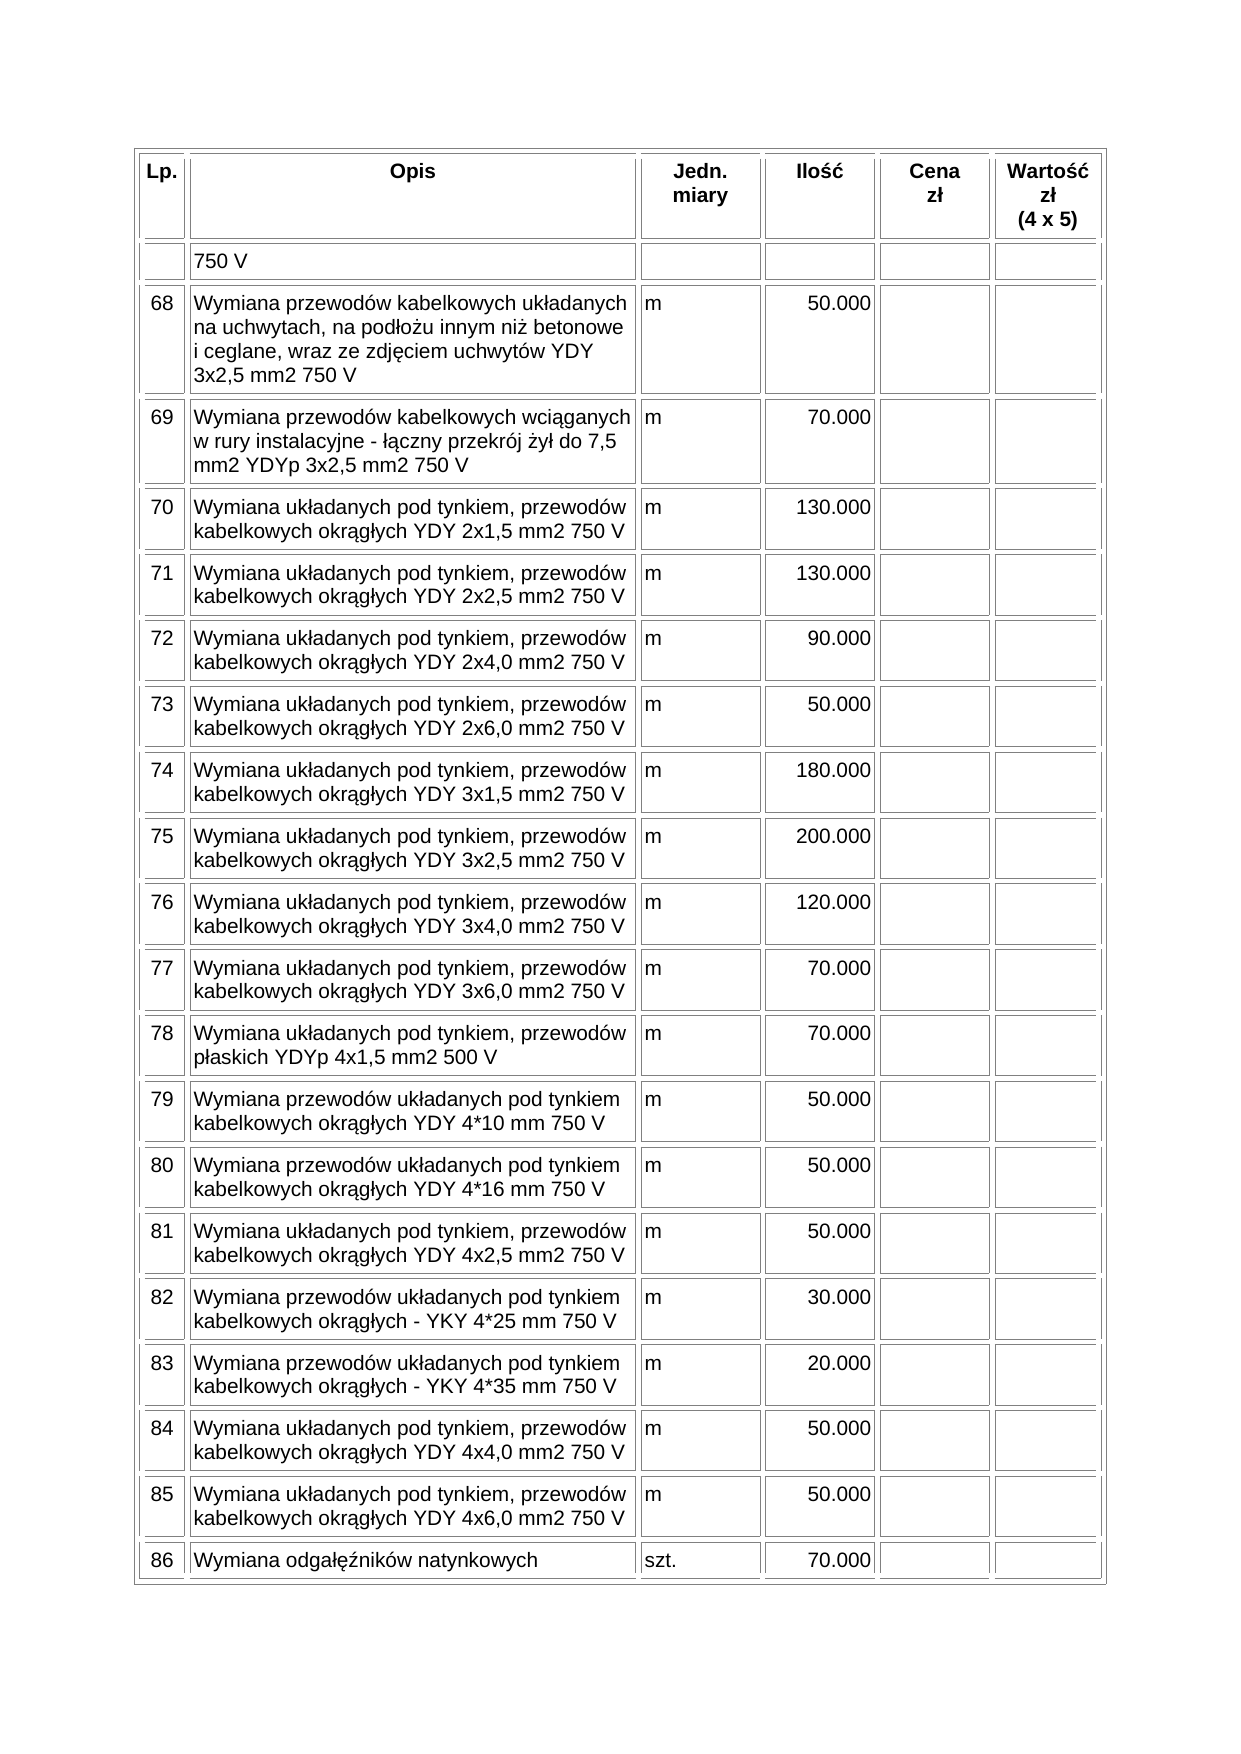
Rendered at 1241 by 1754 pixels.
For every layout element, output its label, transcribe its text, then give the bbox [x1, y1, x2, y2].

table_cell [877, 1010, 992, 1075]
table_cell [992, 1470, 1103, 1536]
table_cell [992, 1141, 1103, 1207]
table_cell 70.000 [763, 393, 877, 483]
table_cell Wymiana układanych pod tynkiem, przewodów kabelkowych okrągłych YDY 2x2,5 mm2 750 V [187, 549, 638, 614]
table_cell [763, 238, 877, 279]
table_cell [881, 621, 989, 680]
table_cell Wymiana układanych pod tynkiem, przewodów kabelkowych okrągłych YDY 3x6,0 mm2 750 V [187, 944, 638, 1009]
table_cell Wymiana przewodów układanych pod tynkiem kabelkowych okrągłych YDY 4*10 mm 750 V [187, 1075, 638, 1141]
table_header Cena zł [877, 149, 992, 237]
table_cell 130.000 [763, 483, 877, 549]
table_cell m [638, 944, 762, 1009]
table_cell 79 [137, 1075, 187, 1141]
table_cell m [638, 1405, 762, 1470]
table_cell m [638, 1207, 762, 1273]
table_cell 77 [137, 944, 187, 1009]
table_cell 78 [137, 1010, 187, 1075]
table_cell 76 [137, 878, 187, 944]
table_cell [137, 238, 187, 279]
table_cell [877, 1075, 992, 1141]
table_cell [877, 238, 992, 279]
table_cell [992, 812, 1103, 878]
table_cell m [638, 1141, 762, 1207]
table_cell 50.000 [763, 1405, 877, 1470]
table_header Opis [187, 149, 638, 237]
table_cell [877, 393, 992, 483]
table_cell Wymiana układanych pod tynkiem, przewodów kabelkowych okrągłych YDY 3x1,5 mm2 750 V [187, 746, 638, 812]
table_cell 72 [137, 615, 187, 680]
table_cell 82 [137, 1273, 187, 1339]
table_header Wartość zł (4 x 5) [992, 149, 1103, 237]
table_cell [881, 1214, 989, 1273]
table_cell Wymiana przewodów kabelkowych układanych na uchwytach, na podłożu innym niż betonowe i ceglane, wraz ze zdjęciem uchwytów YDY 3x2,5 mm2 750 V [187, 279, 638, 393]
table_header Ilość [763, 149, 877, 237]
table_cell [877, 1536, 992, 1578]
table_cell [992, 279, 1103, 393]
table_cell Wymiana przewodów układanych pod tynkiem kabelkowych okrągłych YDY 4*16 mm 750 V [187, 1141, 638, 1207]
table_cell [992, 483, 1103, 549]
table_cell [992, 1075, 1103, 1141]
table_header Jedn. miary [638, 149, 762, 237]
table_cell [992, 1405, 1103, 1470]
table_cell [992, 238, 1103, 279]
table_cell Wymiana układanych pod tynkiem, przewodów kabelkowych okrągłych YDY 2x6,0 mm2 750 V [187, 680, 638, 746]
table_cell Wymiana układanych pod tynkiem, przewodów kabelkowych okrągłych YDY 4x2,5 mm2 750 V [187, 1207, 638, 1273]
table_cell 130.000 [763, 549, 877, 614]
table_cell m [638, 393, 762, 483]
table_cell m [638, 680, 762, 746]
table_cell [881, 1345, 989, 1404]
table_cell 750 V [187, 238, 638, 279]
table_cell [881, 687, 989, 746]
table_cell 83 [137, 1339, 187, 1404]
table_cell [877, 1470, 992, 1536]
table_cell [881, 286, 989, 393]
table_cell [877, 812, 992, 878]
table_cell 86 [137, 1536, 187, 1578]
table_cell Wymiana układanych pod tynkiem, przewodów kabelkowych okrągłych YDY 3x2,5 mm2 750 V [187, 812, 638, 878]
table_cell m [638, 1010, 762, 1075]
table_cell m [638, 615, 762, 680]
table_cell [881, 1279, 989, 1339]
table_cell [881, 1148, 989, 1207]
table_cell [638, 238, 762, 279]
table_cell [881, 489, 989, 549]
table_cell 69 [137, 393, 187, 483]
table_cell Wymiana przewodów układanych pod tynkiem kabelkowych okrągłych - YKY 4*35 mm 750 V [187, 1339, 638, 1404]
table_cell Wymiana układanych pod tynkiem, przewodów kabelkowych okrągłych YDY 4x4,0 mm2 750 V [187, 1405, 638, 1470]
table_cell [992, 615, 1103, 680]
table_cell m [638, 1075, 762, 1141]
table_cell 84 [137, 1405, 187, 1470]
table_cell [992, 1207, 1103, 1273]
table_cell [992, 746, 1103, 812]
table_cell Wymiana układanych pod tynkiem, przewodów kabelkowych okrągłych YDY 4x6,0 mm2 750 V [187, 1470, 638, 1536]
table_cell m [638, 279, 762, 393]
table_cell 200.000 [763, 812, 877, 878]
table_cell [992, 1339, 1103, 1404]
table_cell [877, 878, 992, 944]
table_cell [881, 244, 989, 279]
table_cell Wymiana układanych pod tynkiem, przewodów kabelkowych okrągłych YDY 3x4,0 mm2 750 V [187, 878, 638, 944]
table_cell [881, 884, 989, 944]
table_cell m [638, 812, 762, 878]
table_cell Wymiana układanych pod tynkiem, przewodów kabelkowych okrągłych YDY 2x4,0 mm2 750 V [187, 615, 638, 680]
table_cell 74 [137, 746, 187, 812]
table_cell 50.000 [763, 1470, 877, 1536]
table_cell 81 [137, 1207, 187, 1273]
table_cell [992, 393, 1103, 483]
table_cell [881, 950, 989, 1009]
table_cell [877, 1339, 992, 1404]
table_cell 68 [137, 279, 187, 393]
table_cell [877, 483, 992, 549]
table_cell [992, 680, 1103, 746]
table_cell [992, 1010, 1103, 1075]
table_cell 73 [137, 680, 187, 746]
table_cell m [638, 1470, 762, 1536]
table_cell 20.000 [763, 1339, 877, 1404]
table_cell 50.000 [763, 680, 877, 746]
table_cell [881, 1477, 989, 1536]
table_cell m [638, 1339, 762, 1404]
table_cell [881, 1082, 989, 1141]
table_cell m [638, 1273, 762, 1339]
table_cell [877, 1405, 992, 1470]
table_cell 180.000 [763, 746, 877, 812]
table_cell [992, 1273, 1103, 1339]
table_header Lp. [137, 149, 187, 237]
table_cell [877, 1273, 992, 1339]
table_cell [992, 878, 1103, 944]
table_cell [877, 615, 992, 680]
table_cell [877, 746, 992, 812]
table_cell [881, 819, 989, 878]
table_cell 50.000 [763, 279, 877, 393]
table_cell Wymiana układanych pod tynkiem, przewodów kabelkowych okrągłych YDY 2x1,5 mm2 750 V [187, 483, 638, 549]
table_cell szt. [638, 1536, 762, 1578]
table_cell m [638, 878, 762, 944]
table_cell 70.000 [763, 1536, 877, 1578]
table_cell 80 [137, 1141, 187, 1207]
table_cell 85 [137, 1470, 187, 1536]
table_cell 90.000 [763, 615, 877, 680]
table_cell [992, 944, 1103, 1009]
table_cell m [638, 549, 762, 614]
table_cell 70 [137, 483, 187, 549]
table_cell Wymiana odgałęźników natynkowych [187, 1536, 638, 1578]
table_cell [992, 549, 1103, 614]
table_cell m [638, 483, 762, 549]
table_cell Wymiana układanych pod tynkiem, przewodów płaskich YDYp 4x1,5 mm2 500 V [187, 1010, 638, 1075]
table_cell 50.000 [763, 1141, 877, 1207]
table_cell [877, 1141, 992, 1207]
table_cell 50.000 [763, 1075, 877, 1141]
table_cell m [638, 746, 762, 812]
table_cell Wymiana przewodów kabelkowych wciąganych w rury instalacyjne - łączny przekrój żył do 7,5 mm2 YDYp 3x2,5 mm2 750 V [187, 393, 638, 483]
table_cell Wymiana przewodów układanych pod tynkiem kabelkowych okrągłych - YKY 4*25 mm 750 V [187, 1273, 638, 1339]
table_cell [877, 1207, 992, 1273]
table_cell 70.000 [763, 1010, 877, 1075]
table_cell 75 [137, 812, 187, 878]
table_cell [881, 753, 989, 812]
table_cell [881, 1411, 989, 1470]
table_cell [881, 400, 989, 483]
table_cell 30.000 [763, 1273, 877, 1339]
table_cell [877, 680, 992, 746]
table_cell [877, 549, 992, 614]
table_cell [881, 1016, 989, 1075]
table_cell 50.000 [763, 1207, 877, 1273]
table_cell [992, 1536, 1103, 1578]
table_cell [877, 279, 992, 393]
table_cell [877, 944, 992, 1009]
table_cell 120.000 [763, 878, 877, 944]
table_cell [881, 555, 989, 614]
table_cell 70.000 [763, 944, 877, 1009]
table_cell 71 [137, 549, 187, 614]
